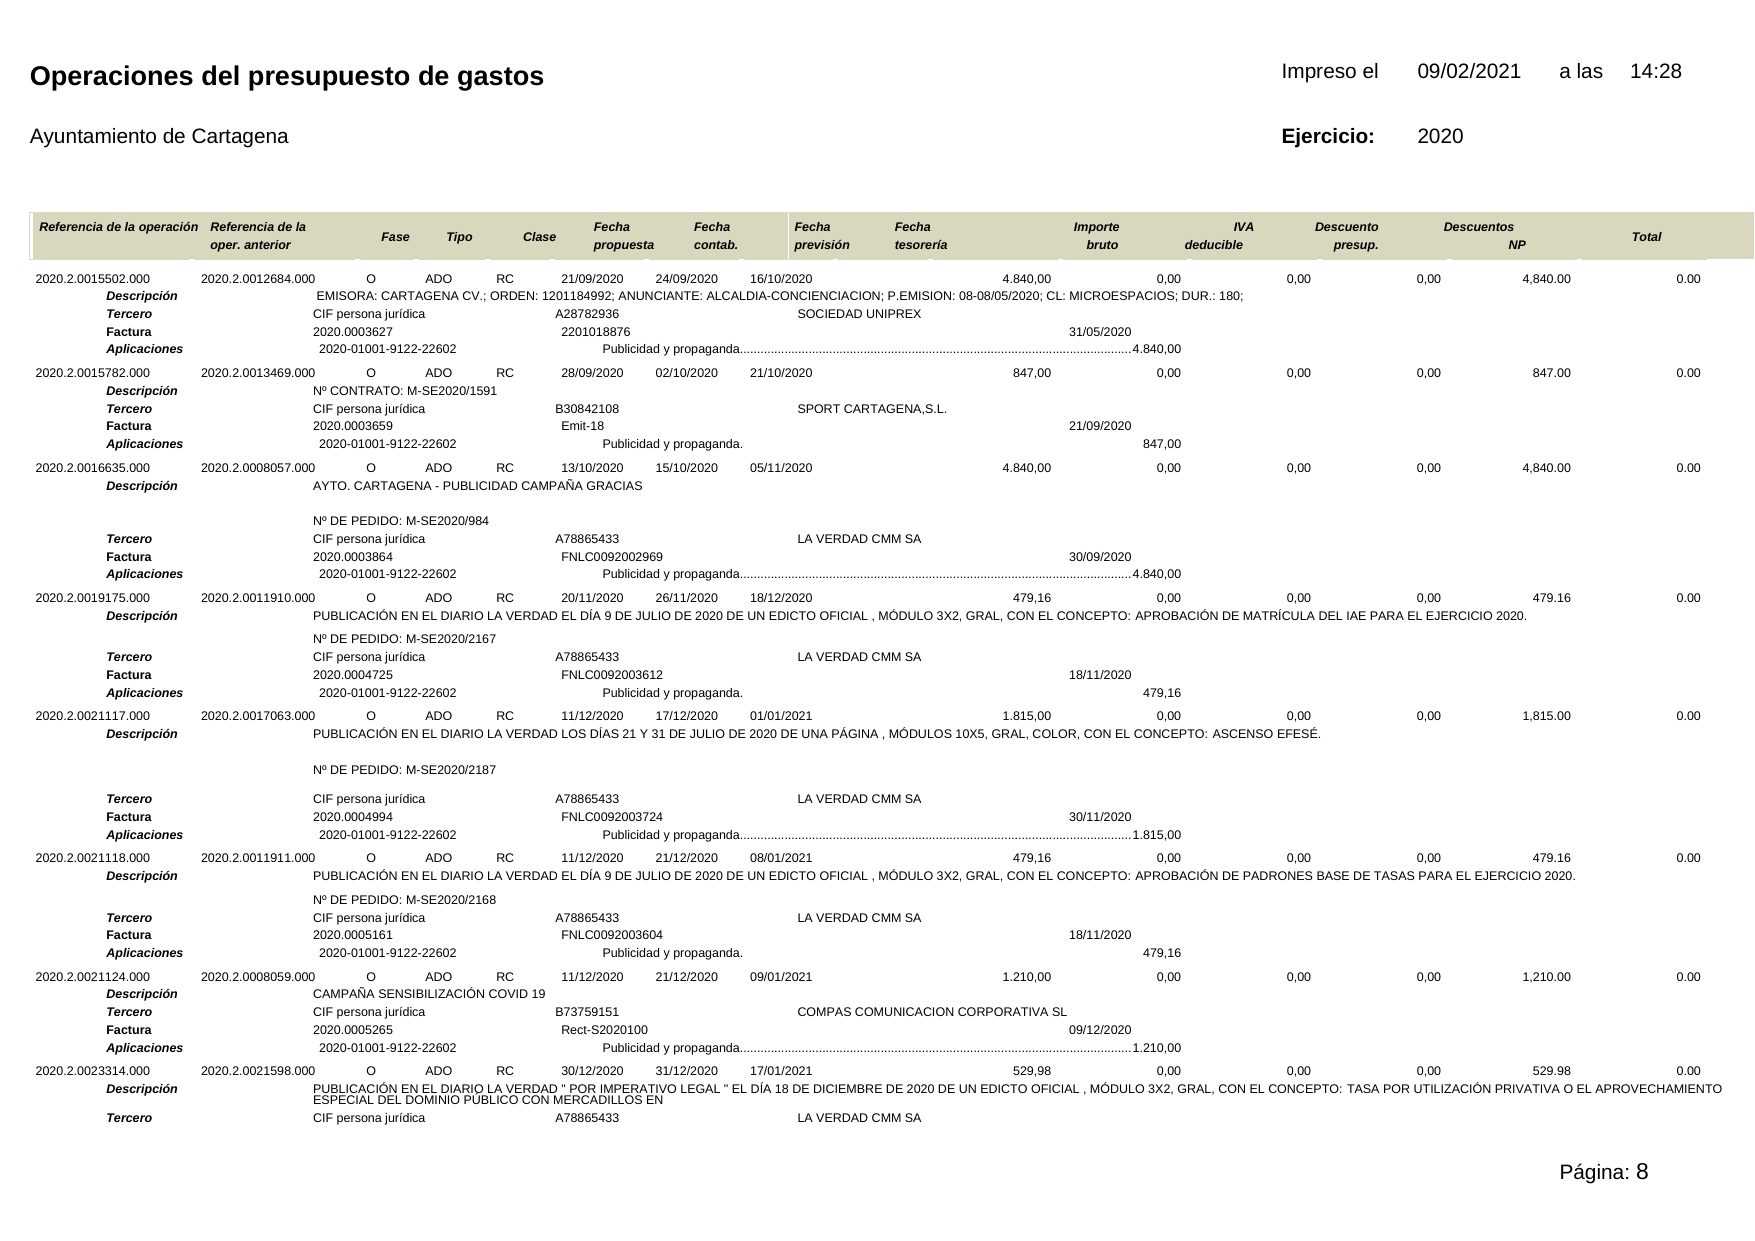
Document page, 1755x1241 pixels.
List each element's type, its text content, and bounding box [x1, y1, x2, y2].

text Descripción PUBLICACIÓN EN EL DIARIO LA VERDAD EL DÍA 9 DE JULIO DE 2020 DE UN EDICTO OFICIAL , MÓDULO 3X2, GRAL, CON EL CONCEPTO: APROBACIÓN DE PADRONES BASE DE TASAS PARA EL EJERCICIO 2020. [106, 869, 1737, 883]
table_header Descuento presup. [1261, 213, 1316, 259]
table_header Fecha contab. [688, 213, 738, 259]
table_header IVA deducible [1193, 213, 1261, 259]
text Aplicaciones 2020-01001-9122-22602 Publicidad y propaganda. 479,16 [106, 946, 1737, 960]
text Nº DE PEDIDO: M-SE2020/2168 [313, 892, 1737, 907]
table_header Descuentos NP [1453, 213, 1532, 259]
subtitle 2020.2.0021118.000 2020.2.0011911.000 O ADO RC 11/12/2020 21/12/2020 08/01/2021 479,16 0,00 0,00 0,00 479.16 0.00 [35, 851, 1737, 865]
text Descripción PUBLICACIÓN EN EL DIARIO LA VERDAD " POR IMPERATIVO LEGAL " EL DÍA 18 DE DICIEMBRE DE 2020 DE UN EDICTO OFICIAL , MÓDULO 3X2, GRAL, CON EL CONCEPTO: TASA POR UTILIZACIÓN PRIVATIVA O EL APROVECHAMIENTO ESPECIAL DEL DOMINIO PÚBLICO CON MERCADILLOS EN [106, 1084, 1727, 1107]
text Tercero CIF persona jurídica A78865433 LA VERDAD CMM SA [106, 1111, 1737, 1125]
text Tercero CIF persona jurídica A78865433 LA VERDAD CMM SA [106, 792, 1737, 806]
table_header Fecha tesorería [934, 213, 989, 259]
table_header Fecha propuesta [650, 213, 688, 259]
text Aplicaciones 2020-01001-9122-22602 Publicidad y propaganda. 479,16 [106, 685, 1737, 700]
table_header [414, 212, 419, 259]
table_header [361, 213, 376, 259]
text Factura 2020.0004725 FNLC0092003612 18/11/2020 [106, 667, 1737, 682]
table_header Clase [556, 213, 588, 259]
subtitle 2020.2.0019175.000 2020.2.0011910.000 O ADO RC 20/11/2020 26/11/2020 18/12/2020 479,16 0,00 0,00 0,00 479.16 0.00 [35, 591, 1737, 605]
text Nº DE PEDIDO: M-SE2020/984 [313, 514, 1737, 528]
table_header Fecha propuesta [588, 213, 643, 259]
subtitle 2020.2.0023314.000 2020.2.0021598.000 O ADO RC 30/12/2020 31/12/2020 17/01/2021 529,98 0,00 0,00 0,00 529.98 0.00 [35, 1064, 1737, 1078]
table_header Fecha tesorería [889, 213, 927, 259]
table_header Saldo [1668, 213, 1706, 259]
text Tercero CIF persona jurídica A78865433 LA VERDAD CMM SA [106, 532, 1737, 546]
table_header [491, 213, 517, 259]
text Nº DE PEDIDO: M-SE2020/2167 [313, 632, 1737, 646]
table_header Total [1583, 213, 1668, 259]
subtitle 2020.2.0015782.000 2020.2.0013469.000 O ADO RC 28/09/2020 02/10/2020 21/10/2020 847,00 0,00 0,00 0,00 847.00 0.00 [35, 366, 1737, 380]
text Descripción Nº CONTRATO: M-SE2020/1591 [106, 384, 1737, 398]
table_header [420, 213, 440, 259]
table_header Tipo [440, 213, 484, 259]
text Tercero CIF persona jurídica A78865433 LA VERDAD CMM SA [106, 650, 1737, 664]
text Descripción CAMPAÑA SENSIBILIZACIÓN COVID 19 [106, 987, 1737, 1001]
table_header Clase [550, 212, 555, 237]
table_header Fecha previsión [839, 213, 889, 259]
table_header IVA deducible [1125, 213, 1186, 259]
text Factura 2020.0003627 2201018876 31/05/2020 [106, 324, 1737, 339]
table_header [745, 213, 788, 259]
text Descripción AYTO. CARTAGENA - PUBLICIDAD CAMPAÑA GRACIAS [106, 478, 1737, 492]
table_header Fecha previsión [789, 213, 832, 259]
text Aplicaciones 2020-01001-9122-22602 Publicidad y propaganda. 847,00 [106, 437, 1737, 451]
table_header [485, 212, 490, 259]
table_header Descuento presup. [1323, 213, 1396, 259]
text Descripción EMISORA: CARTAGENA CV.; ORDEN: 1201184992; ANUNCIANTE: ALCALDIA-CONCIENCIACION; P.EMISION: 08-08/05/2020; CL: MICROESPACIOS; DUR.: 180; [106, 289, 1737, 303]
table_header Descuentos NP [1396, 213, 1446, 259]
table_header [1532, 213, 1576, 259]
table_header [989, 213, 1057, 259]
subtitle 2020.2.0021117.000 2020.2.0017063.000 O ADO RC 11/12/2020 17/12/2020 01/01/2021 1.815,00 0,00 0,00 0,00 1,815.00 0.00 [35, 709, 1737, 723]
table_header Saldo [1707, 212, 1754, 259]
text Factura 2020.0004994 FNLC0092003724 30/11/2020 [106, 810, 1737, 824]
text Descripción PUBLICACIÓN EN EL DIARIO LA VERDAD EL DÍA 9 DE JULIO DE 2020 DE UN EDICTO OFICIAL , MÓDULO 3X2, GRAL, CON EL CONCEPTO: APROBACIÓN DE MATRÍCULA DEL IAE PARA EL EJERCICIO 2020. [106, 608, 1737, 623]
text Aplicaciones 2020-01001-9122-22602 Publicidad y propaganda. 4.840,00 [106, 567, 1737, 581]
text Factura 2020.0003659 Emit-18 21/09/2020 [106, 419, 1737, 433]
subtitle 2020.2.0016635.000 2020.2.0008057.000 O ADO RC 13/10/2020 15/10/2020 05/11/2020 4.840,00 0,00 0,00 0,00 4,840.00 0.00 [35, 460, 1737, 475]
subtitle 2020.2.0021124.000 2020.2.0008059.000 O ADO RC 11/12/2020 21/12/2020 09/01/2021 1.210,00 0,00 0,00 0,00 1,210.00 0.00 [35, 969, 1737, 984]
text Nº DE PEDIDO: M-SE2020/2187 [313, 762, 1737, 777]
table_header Clase [517, 213, 549, 259]
table_header Referencia de la operación [33, 213, 188, 259]
text Aplicaciones 2020-01001-9122-22602 Publicidad y propaganda. 1.210,00 [106, 1040, 1737, 1054]
text Factura 2020.0003864 FNLC0092002969 30/09/2020 [106, 549, 1737, 564]
text Tercero CIF persona jurídica A78865433 LA VERDAD CMM SA [106, 910, 1737, 924]
text Aplicaciones 2020-01001-9122-22602 Publicidad y propaganda. 1.815,00 [106, 827, 1737, 842]
text Factura 2020.0005161 FNLC0092003604 18/11/2020 [106, 928, 1737, 942]
text Tercero CIF persona jurídica A28782936 SOCIEDAD UNIPREX [106, 307, 1737, 321]
subtitle 2020.2.0015502.000 2020.2.0012684.000 O ADO RC 21/09/2020 24/09/2020 16/10/2020 4.840,00 0,00 0,00 0,00 4,840.00 0.00 [35, 271, 1737, 286]
text Aplicaciones 2020-01001-9122-22602 Publicidad y propaganda. 4.840,00 [106, 342, 1737, 357]
table_header Referencia de la oper. anterior [204, 213, 354, 259]
table_header [1577, 212, 1582, 259]
table_header Importe bruto [1064, 213, 1125, 259]
table_header Fase [376, 213, 413, 259]
text Descripción PUBLICACIÓN EN EL DIARIO LA VERDAD LOS DÍAS 21 Y 31 DE JULIO DE 2020 DE UNA PÁGINA , MÓDULOS 10X5, GRAL, COLOR, CON EL CONCEPTO: ASCENSO EFESÉ. [106, 727, 1737, 741]
text Tercero CIF persona jurídica B73759151 COMPAS COMUNICACION CORPORATIVA SL [106, 1005, 1737, 1019]
text Factura 2020.0005265 Rect-S2020100 09/12/2020 [106, 1022, 1737, 1037]
text Tercero CIF persona jurídica B30842108 SPORT CARTAGENA,S.L. [106, 401, 1737, 416]
